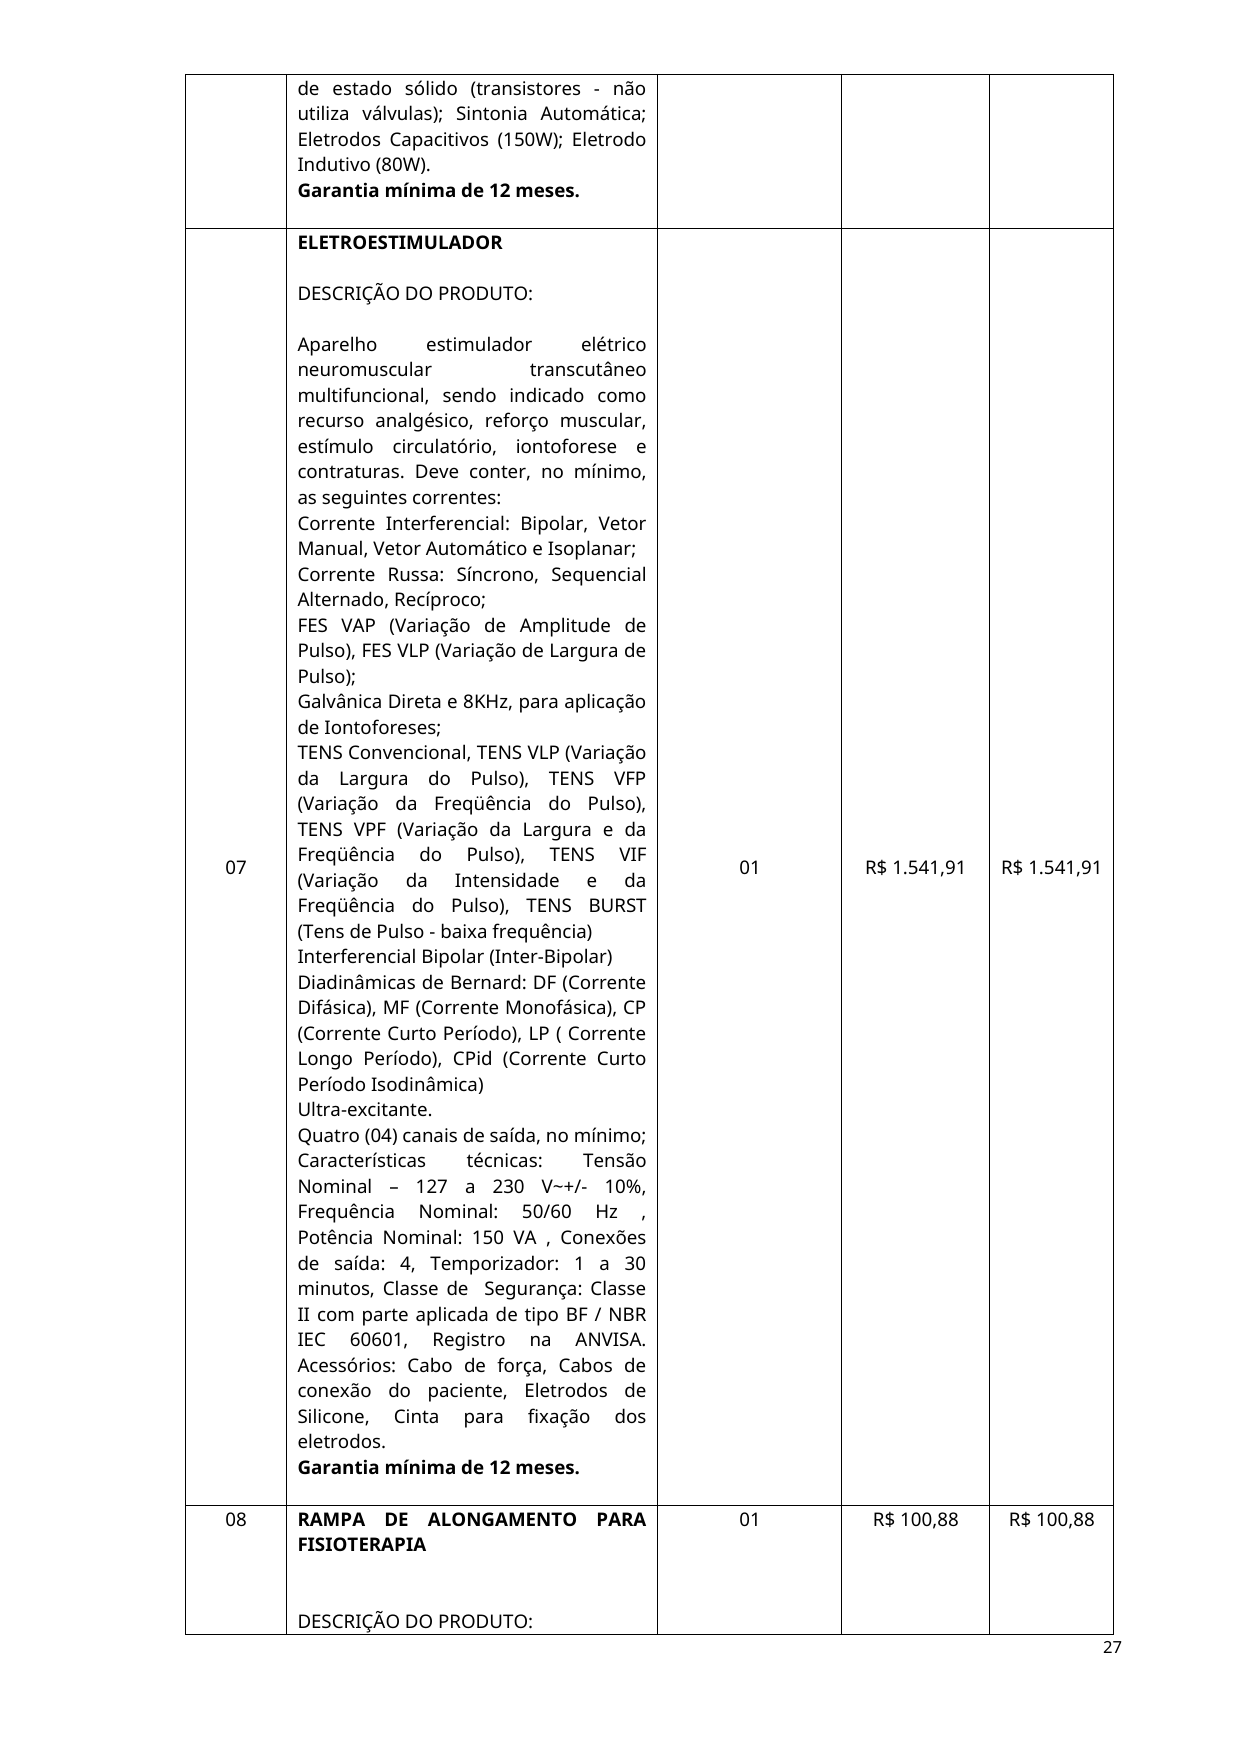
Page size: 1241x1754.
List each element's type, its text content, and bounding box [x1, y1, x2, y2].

table_cell Rampa De Alongamento Para Fisioterapia DESCRIÇÃO DO PRODUTO: [287, 1506, 657, 1634]
table_cell de estado sólido (transistores - não utiliza válvulas); Sintonia Automática; Eletrodos Capacitivos (150W); Eletrodo Indutivo (80W). Garantia mínima de 12 meses. [287, 75, 657, 228]
table_cell [658, 75, 841, 228]
table_cell R$ 1.541,91 [990, 229, 1113, 1505]
table_cell ELETROESTIMULADOR DESCRIÇÃO DO PRODUTO: Aparelho estimulador elétrico neuromuscular transcutâneo multifuncional, sendo indicado como recurso analgésico, reforço muscular, estímulo circulatório, iontoforese e contraturas. Deve conter, no mínimo, as seguintes correntes: Corrente Interferencial: Bipolar, Vetor Manual, Vetor Automático e Isoplanar; Corrente Russa: Síncrono, Sequencial Alternado, Recíproco; FES VAP (Variação de Amplitude de Pulso), FES VLP (Variação de Largura de Pulso); Galvânica Direta e 8KHz, para aplicação de Iontoforeses; TENS Convencional, TENS VLP (Variação da Largura do Pulso), TENS VFP (Variação da Freqüência do Pulso), TENS VPF (Variação da Largura e da Freqüência do Pulso), TENS VIF (Variação da Intensidade e da Freqüência do Pulso), TENS BURST (Tens de Pulso - baixa frequência) Interferencial Bipolar (Inter-Bipolar) Diadinâmicas de Bernard: DF (Corrente Difásica), MF (Corrente Monofásica), CP (Corrente Curto Período), LP ( Corrente Longo Período), CPid (Corrente Curto Período Isodinâmica) Ultra-excitante. Quatro (04) canais de saída, no mínimo; Características técnicas: Tensão Nominal – 127 a 230 V~+/- 10%, Frequência Nominal: 50/60 Hz , Potência Nominal: 150 VA , Conexões de saída: 4, Temporizador: 1 a 30 minutos, Classe de Segurança: Classe II com parte aplicada de tipo BF / NBR IEC 60601, Registro na ANVISA. Acessórios: Cabo de força, Cabos de conexão do paciente, Eletrodos de Silicone, Cinta para fixação dos eletrodos. Garantia mínima de 12 meses. [287, 229, 657, 1505]
table_cell R$ 100,88 [990, 1506, 1113, 1634]
table_cell 08 [186, 1506, 286, 1634]
table_cell R$ 100,88 [842, 1506, 989, 1634]
table_cell R$ 1.541,91 [842, 229, 989, 1505]
table_cell 07 [186, 229, 286, 1505]
table_cell 01 [658, 229, 841, 1505]
table_cell [990, 75, 1113, 228]
table_cell 01 [658, 1506, 841, 1634]
table_cell [186, 75, 286, 228]
table_cell [842, 75, 989, 228]
